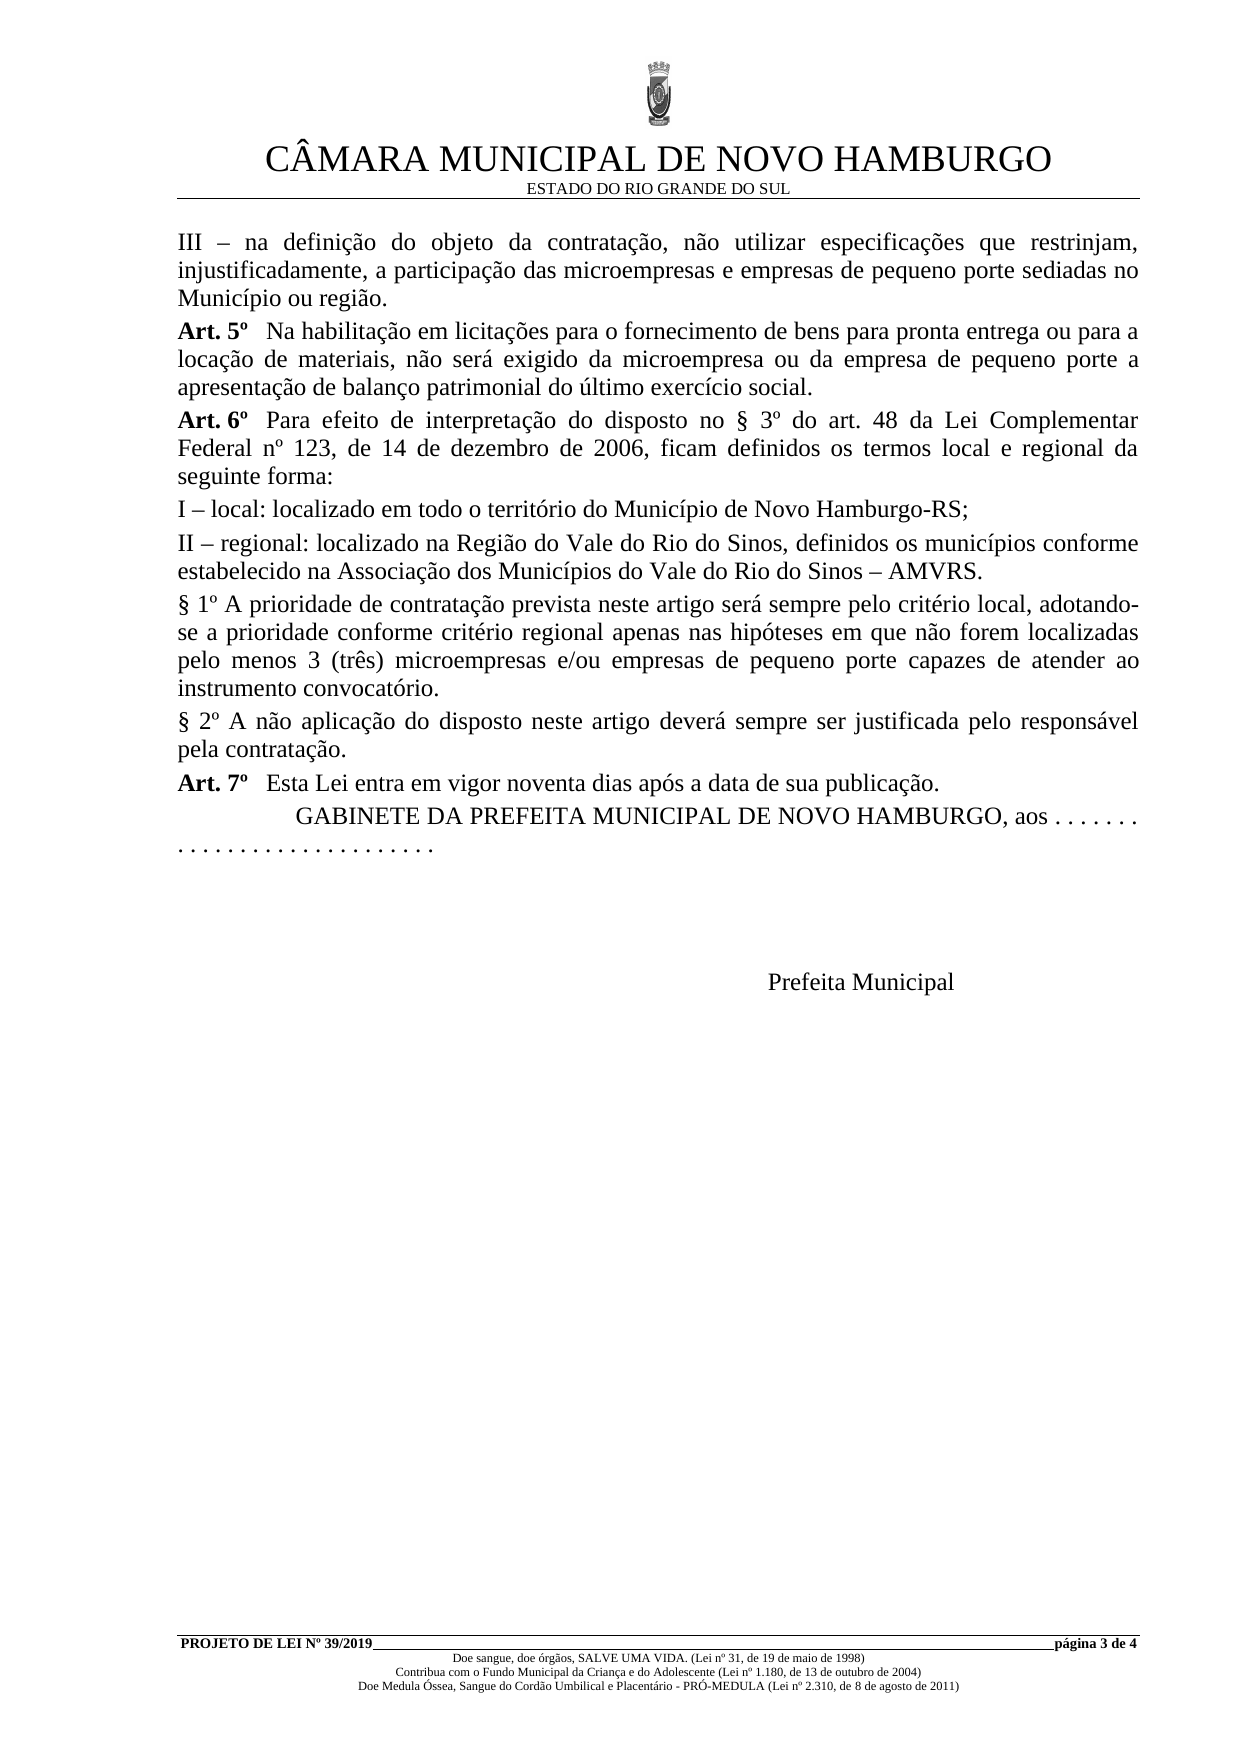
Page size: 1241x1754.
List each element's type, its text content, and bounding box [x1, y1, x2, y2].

text GABINETE DA PREFEITA MUNICIPAL DE NOVO HAMBURGO, aos . . . . . . . . . . . . . . . . . . . . . . . . . . . . [177, 802, 1140, 858]
text § 2º A não aplicação do disposto neste artigo deverá sempre ser justificada pelo responsável pela contratação. [177, 707, 1140, 763]
text Prefeita Municipal [768, 968, 1140, 996]
text II – regional: localizado na Região do Vale do Rio do Sinos, definidos os municípios conforme estabelecido na Associação dos Municípios do Vale do Rio do Sinos – AMVRS. [177, 529, 1140, 584]
text Art. 5º Na habilitação em licitações para o fornecimento de bens para pronta entrega ou para a locação de materiais, não será exigido da microempresa ou da empresa de pequeno porte a apresentação de balanço patrimonial do último exercício social. [177, 317, 1140, 401]
text Art. 6º Para efeito de interpretação do disposto no § 3º do art. 48 da Lei Complementar Federal nº 123, de 14 de dezembro de 2006, ficam definidos os termos local e regional da seguinte forma: [177, 406, 1140, 489]
text I – local: localizado em todo o território do Município de Novo Hamburgo-RS; [177, 496, 1140, 523]
text § 1º A prioridade de contratação prevista neste artigo será sempre pelo critério local, adotando-se a prioridade conforme critério regional apenas nas hipóteses em que não forem localizadas pelo menos 3 (três) microempresas e/ou empresas de pequeno porte capazes de atender ao instrumento convocatório. [177, 591, 1140, 701]
text III – na definição do objeto da contratação, não utilizar especificações que restrinjam, injustificadamente, a participação das microempresas e empresas de pequeno porte sediadas no Município ou região. [177, 228, 1140, 311]
text Art. 7º Esta Lei entra em vigor noventa dias após a data de sua publicação. [177, 769, 1140, 796]
